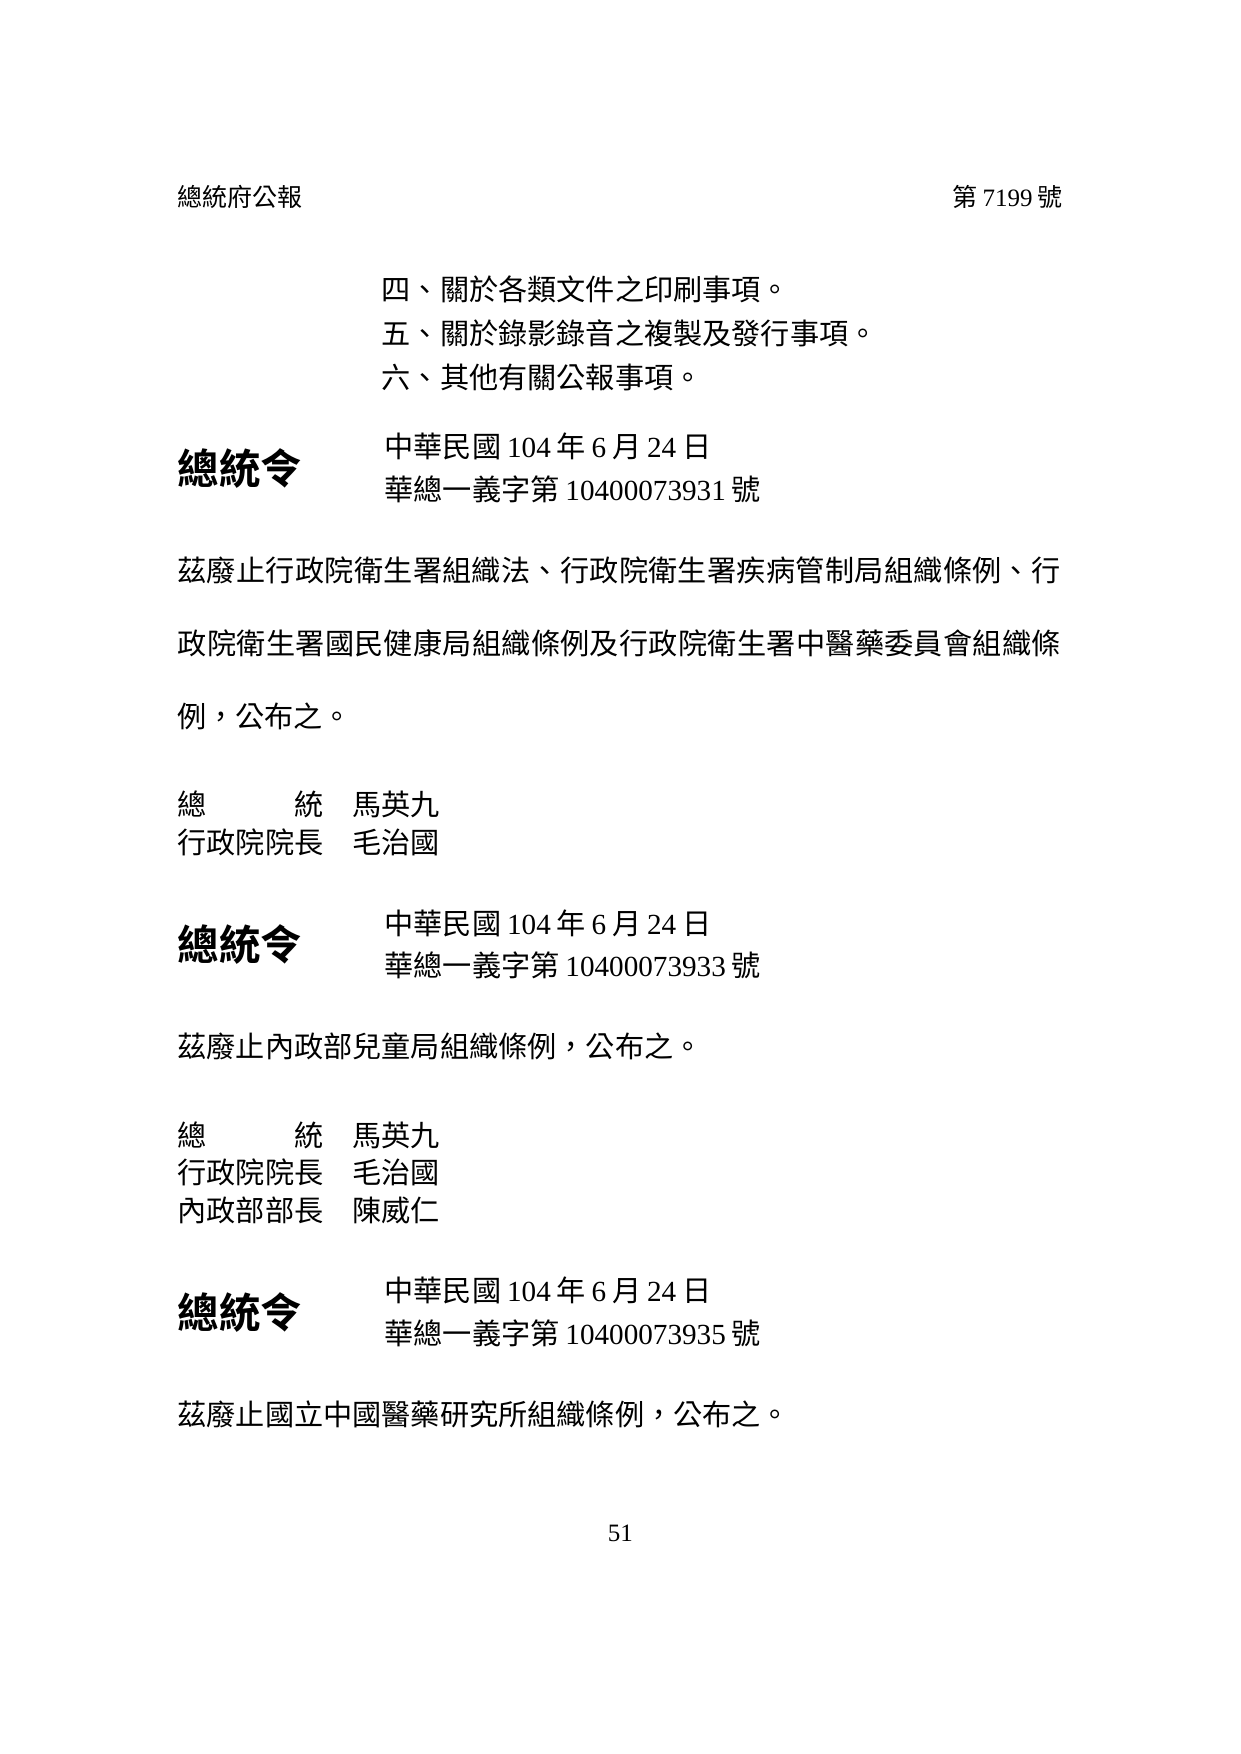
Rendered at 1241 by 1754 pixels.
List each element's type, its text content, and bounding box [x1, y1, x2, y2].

table_header 總統令 [174, 422, 381, 511]
table_header 中華民國104年6月24日 華總一義字第10400073931號 [381, 422, 877, 511]
text 茲廢止行政院衛生署組織法、行政院衛生署疾病管制局組織條例、行政院衛生署國民健康局組織條例及行政院衛生署中醫藥委員會組織條例，公布之。 [177, 523, 1063, 742]
text 內政部部長 陳威仁 [177, 1191, 1063, 1228]
table_header 中華民國104年6月24日 華總一義字第10400073933號 [381, 898, 877, 987]
text 六、其他有關公報事項。 [323, 353, 1063, 397]
text 五、關於錄影錄音之複製及發行事項。 [381, 309, 1063, 353]
table_header 總統令 [174, 898, 381, 987]
table_header 總統令 [174, 1266, 381, 1355]
text 四、關於各類文件之印刷事項。 [381, 266, 1063, 309]
text 行政院院長 毛治國 [177, 823, 1063, 861]
table_header 中華民國104年6月24日 華總一義字第10400073935號 [381, 1266, 877, 1355]
text 行政院院長 毛治國 [177, 1153, 1063, 1191]
text 茲廢止內政部兒童局組織條例，公布之。 [177, 999, 1063, 1072]
text 總 統 馬英九 [177, 786, 1063, 823]
text 總 統 馬英九 [177, 1116, 1063, 1153]
text 茲廢止國立中國醫藥研究所組織條例，公布之。 [177, 1367, 1063, 1440]
